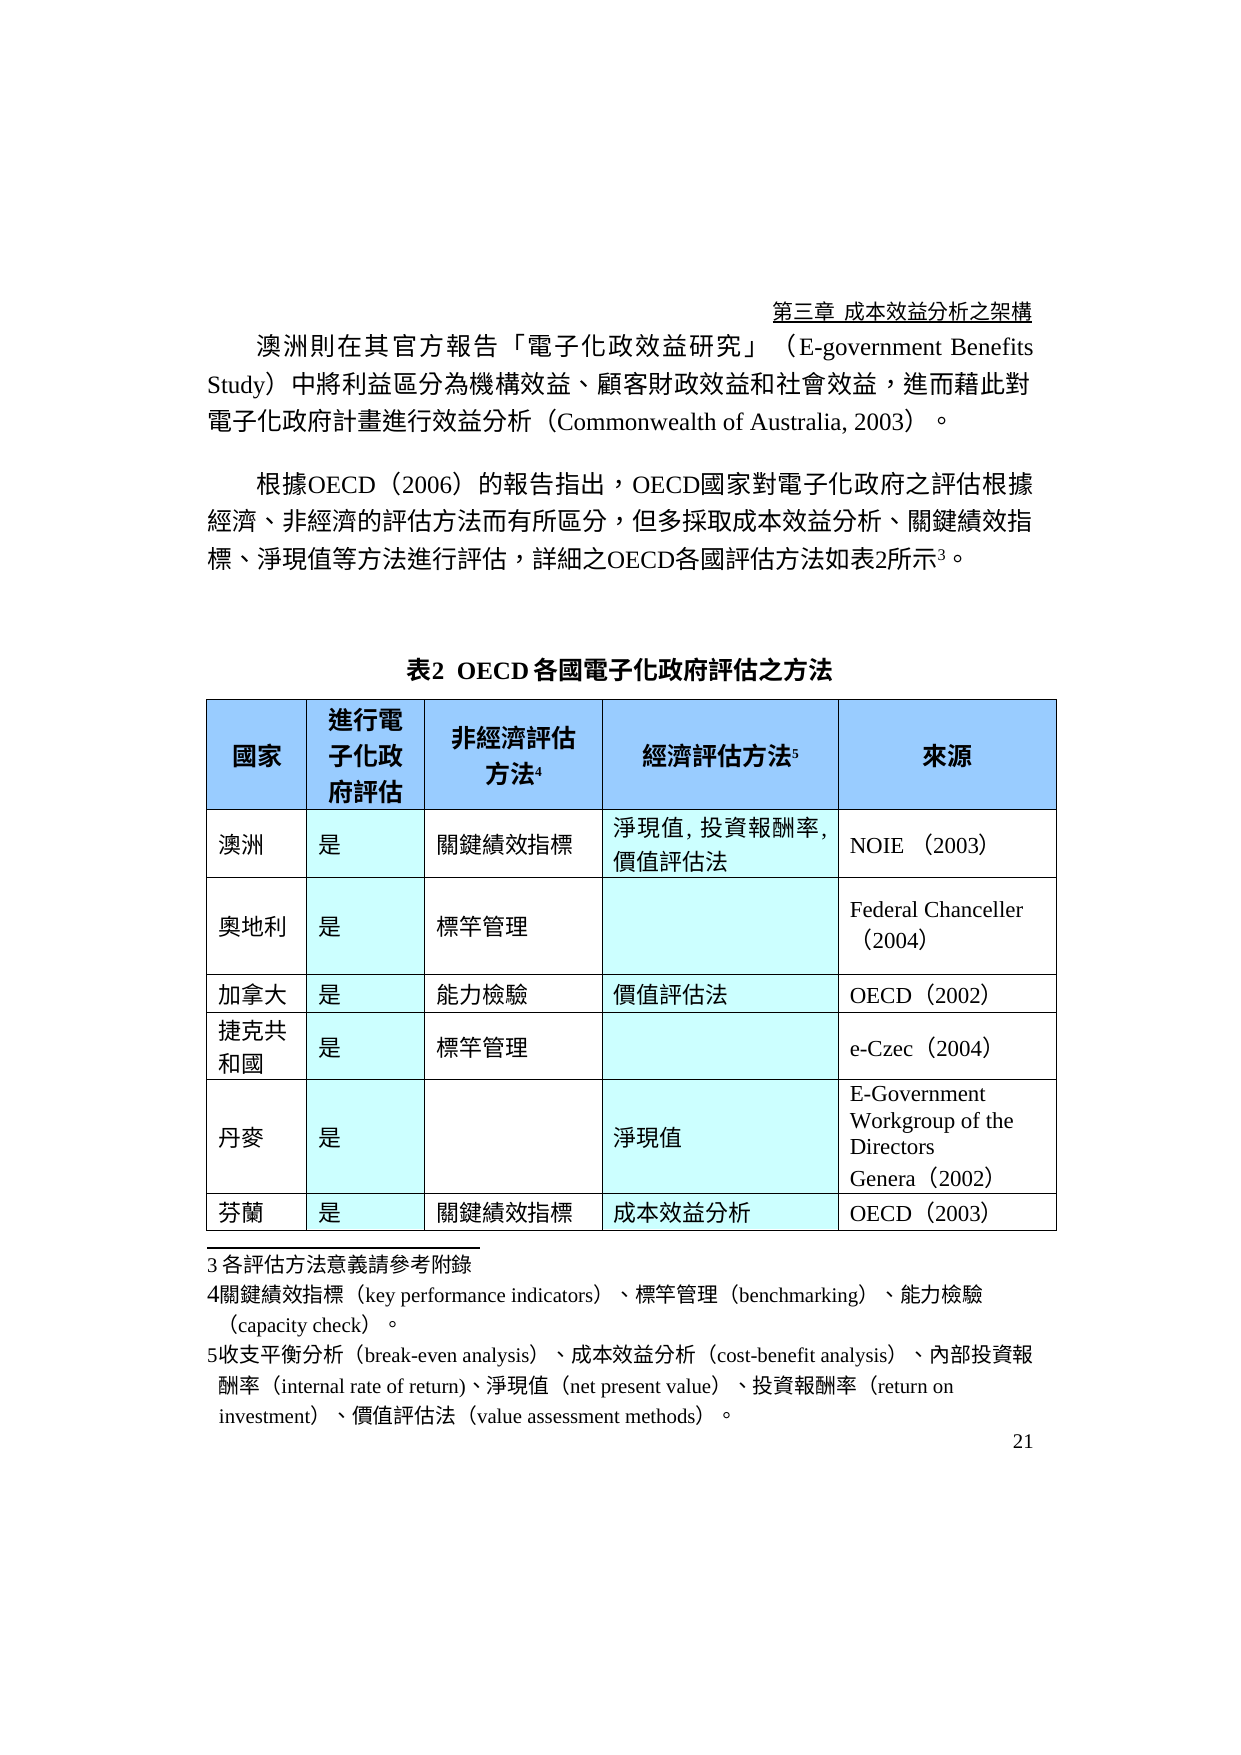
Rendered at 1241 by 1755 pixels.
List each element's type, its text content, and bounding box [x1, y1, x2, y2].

table_cell [603, 1013, 838, 1079]
table_cell NOIE （2003） [839, 810, 1056, 877]
table_cell 是 [307, 1194, 424, 1229]
table_header 來源 [839, 700, 1056, 809]
text 各評估方法意義請參考附錄 [207, 1248, 1033, 1278]
table_cell 奧地利 [207, 878, 306, 974]
table_cell [425, 1080, 602, 1193]
table_cell 是 [307, 878, 424, 974]
table_cell 加拿大 [207, 975, 306, 1012]
table_cell 是 [307, 975, 424, 1012]
table_header 經濟評估方法 [603, 700, 838, 809]
table_cell 丹麥 [207, 1080, 306, 1193]
table_cell 芬蘭 [207, 1194, 306, 1229]
table_cell Federal Chanceller （2004） [839, 878, 1056, 974]
table_cell e-Czec（2004） [839, 1013, 1056, 1079]
table_cell [603, 878, 838, 974]
table_cell 成本效益分析 [603, 1194, 838, 1229]
table_cell 捷克共和國 [207, 1013, 306, 1079]
table_cell 淨現值, 投資報酬率, 價值評估法 [603, 810, 838, 877]
table_header 非經濟評估 方法 [425, 700, 602, 809]
table_cell 標竿管理 [425, 878, 602, 974]
table_cell 淨現值 [603, 1080, 838, 1193]
table_header 國家 [207, 700, 306, 809]
table_cell OECD（2002） [839, 975, 1056, 1012]
table_cell 是 [307, 1080, 424, 1193]
table_cell 是 [307, 1013, 424, 1079]
table_cell OECD（2003） [839, 1194, 1056, 1229]
table_cell 是 [307, 810, 424, 877]
list OECD各國電子化政府評估之方法 [207, 651, 1033, 687]
table_cell 關鍵績效指標 [425, 1194, 602, 1229]
table_cell 澳洲 [207, 810, 306, 877]
table_cell 標竿管理 [425, 1013, 602, 1079]
table_cell E-Government Workgroup of the Directors Genera（2002） [839, 1080, 1056, 1193]
table_cell 價值評估法 [603, 975, 838, 1012]
text 澳洲則在其官方報告「電子化政效益研究」（E-government Benefits Study）中將利益區分為機構效益、顧客財政效益和社會效益，進而藉此對電子化政府計畫進行效益分析（Commonwealth of Australia, 2003）。 [207, 326, 1033, 438]
table_header 進行電子化政府評估 [307, 700, 424, 809]
table_cell 關鍵績效指標 [425, 810, 602, 877]
text 根據OECD（2006）的報告指出，OECD國家對電子化政府之評估根據經濟、非經濟的評估方法而有所區分，但多採取成本效益分析、關鍵績效指標、淨現值等方法進行評估，詳細之OECD各國評估方法如表2所示。 [207, 463, 1033, 576]
table_cell 能力檢驗 [425, 975, 602, 1012]
